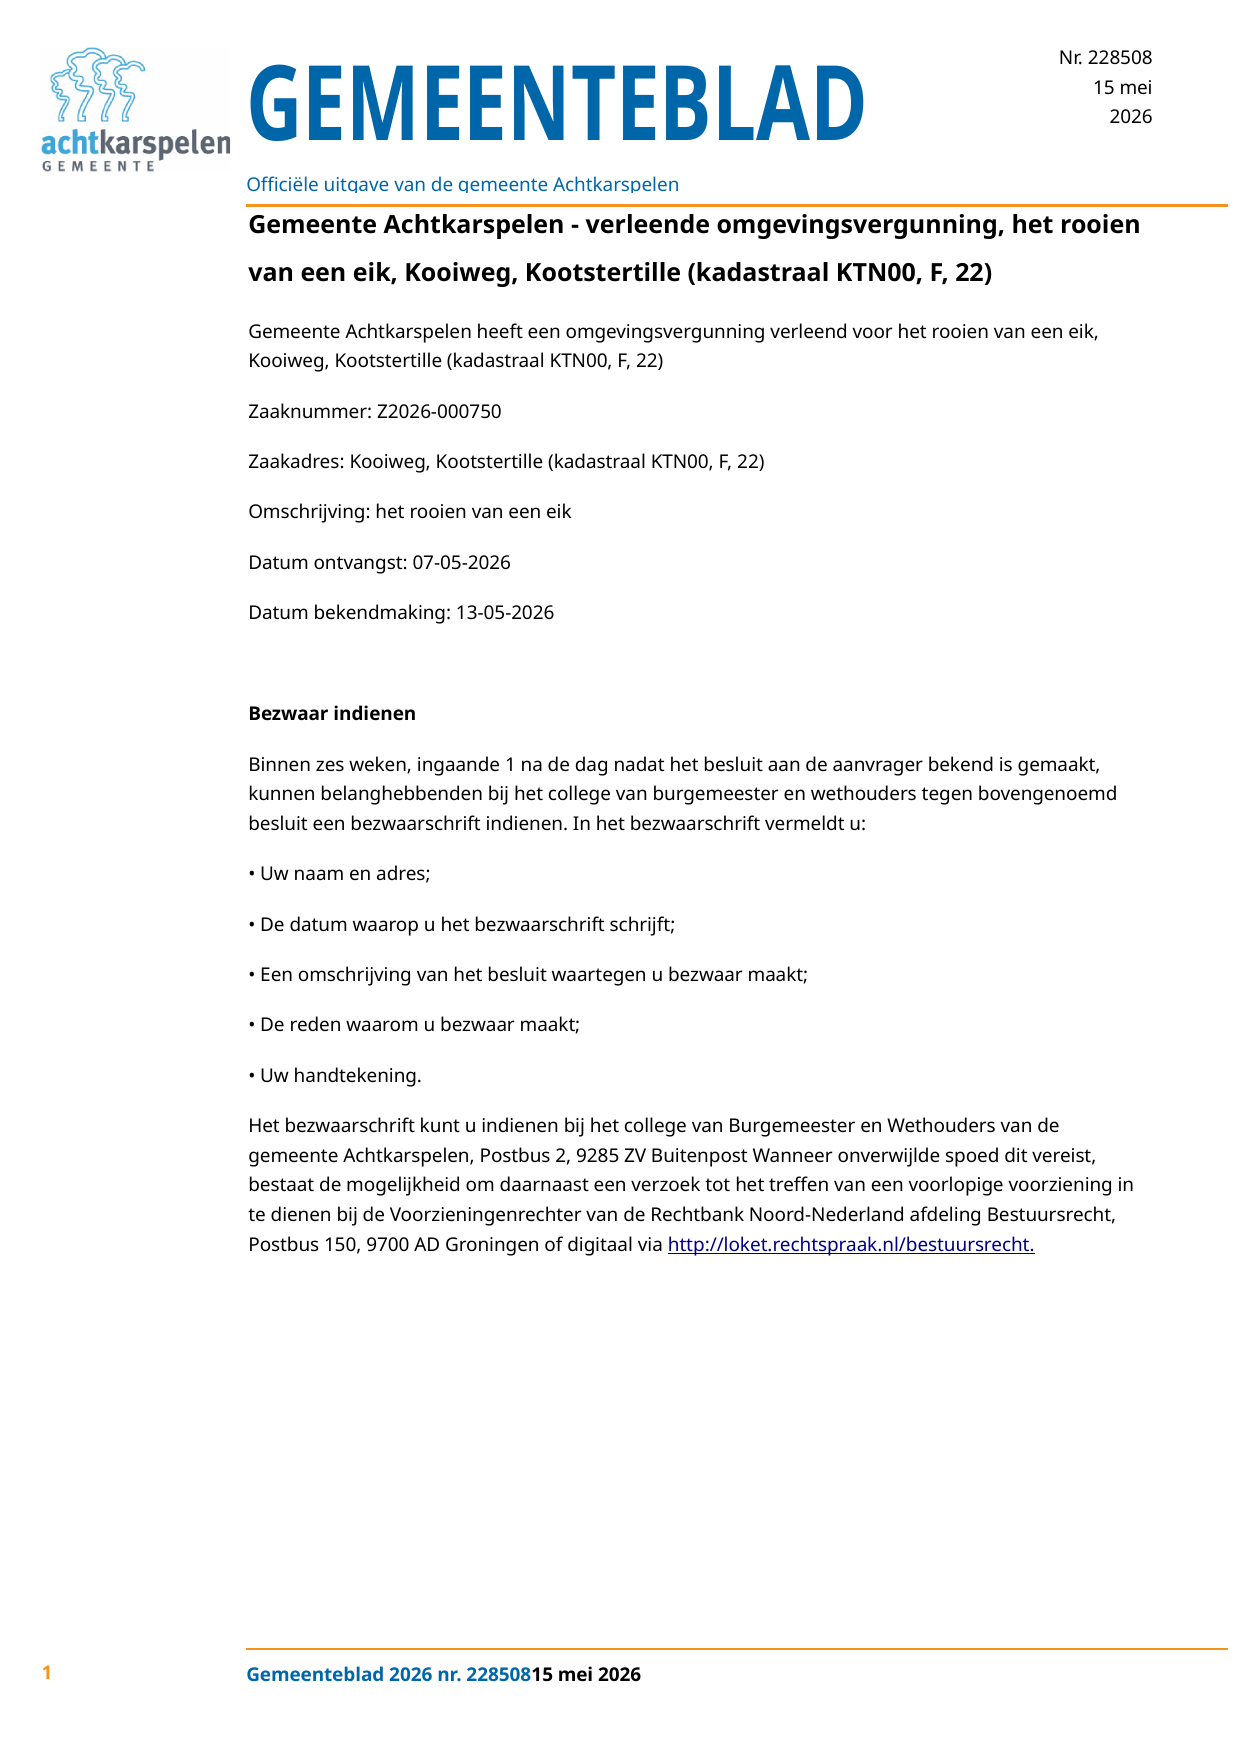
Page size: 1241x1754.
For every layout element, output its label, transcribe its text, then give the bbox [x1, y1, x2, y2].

text Binnen zes weken, ingaande 1 na de dag nadat het besluit aan de aanvrager bekend is gemaakt, kunnen belanghebbenden bij het college van burgemeester en wethouders tegen bovengenoemd besluit een bezwaarschrift indienen. In het bezwaarschrift vermeldt u: [248, 751, 1152, 836]
text • Een omschrijving van het besluit waartegen u bezwaar maakt; [248, 961, 1152, 987]
text Zaaknummer: Z2026-000750 [248, 398, 1152, 424]
text Datum ontvangst: 07-05-2026 [248, 549, 1152, 575]
text Gemeente Achtkarspelen - verleende omgevingsvergunning, het rooien van een eik, Kooiweg, Kootstertille (kadastraal KTN00, F, 22) [248, 207, 1152, 288]
text Bezwaar indienen [248, 700, 1152, 726]
text • De reden waarom u bezwaar maakt; [248, 1012, 1152, 1037]
text • De datum waarop u het bezwaarschrift schrijft; [248, 911, 1152, 937]
text Omschrijving: het rooien van een eik [248, 499, 1152, 524]
text • Uw naam en adres; [248, 860, 1152, 886]
text Het bezwaarschrift kunt u indienen bij het college van Burgemeester en Wethouders van de gemeente Achtkarspelen, Postbus 2, 9285 ZV Buitenpost Wanneer onverwijlde spoed dit vereist, bestaat de mogelijkheid om daarnaast een verzoek tot het treffen van een voorlopige voorziening in te dienen bij de Voorzieningenrechter van de Rechtbank Noord-Nederland afdeling Bestuursrecht, Postbus 150, 9700 AD Groningen of digitaal via http://loket.rechtspraak.nl/bestuursrecht. [248, 1112, 1152, 1257]
text • Uw handtekening. [248, 1062, 1152, 1088]
text Datum bekendmaking: 13-05-2026 [248, 599, 1152, 625]
text Zaakadres: Kooiweg, Kootstertille (kadastraal KTN00, F, 22) [248, 448, 1152, 474]
text Gemeente Achtkarspelen heeft een omgevingsvergunning verleend voor het rooien van een eik, Kooiweg, Kootstertille (kadastraal KTN00, F, 22) [248, 318, 1152, 373]
picture [41, 47, 231, 172]
